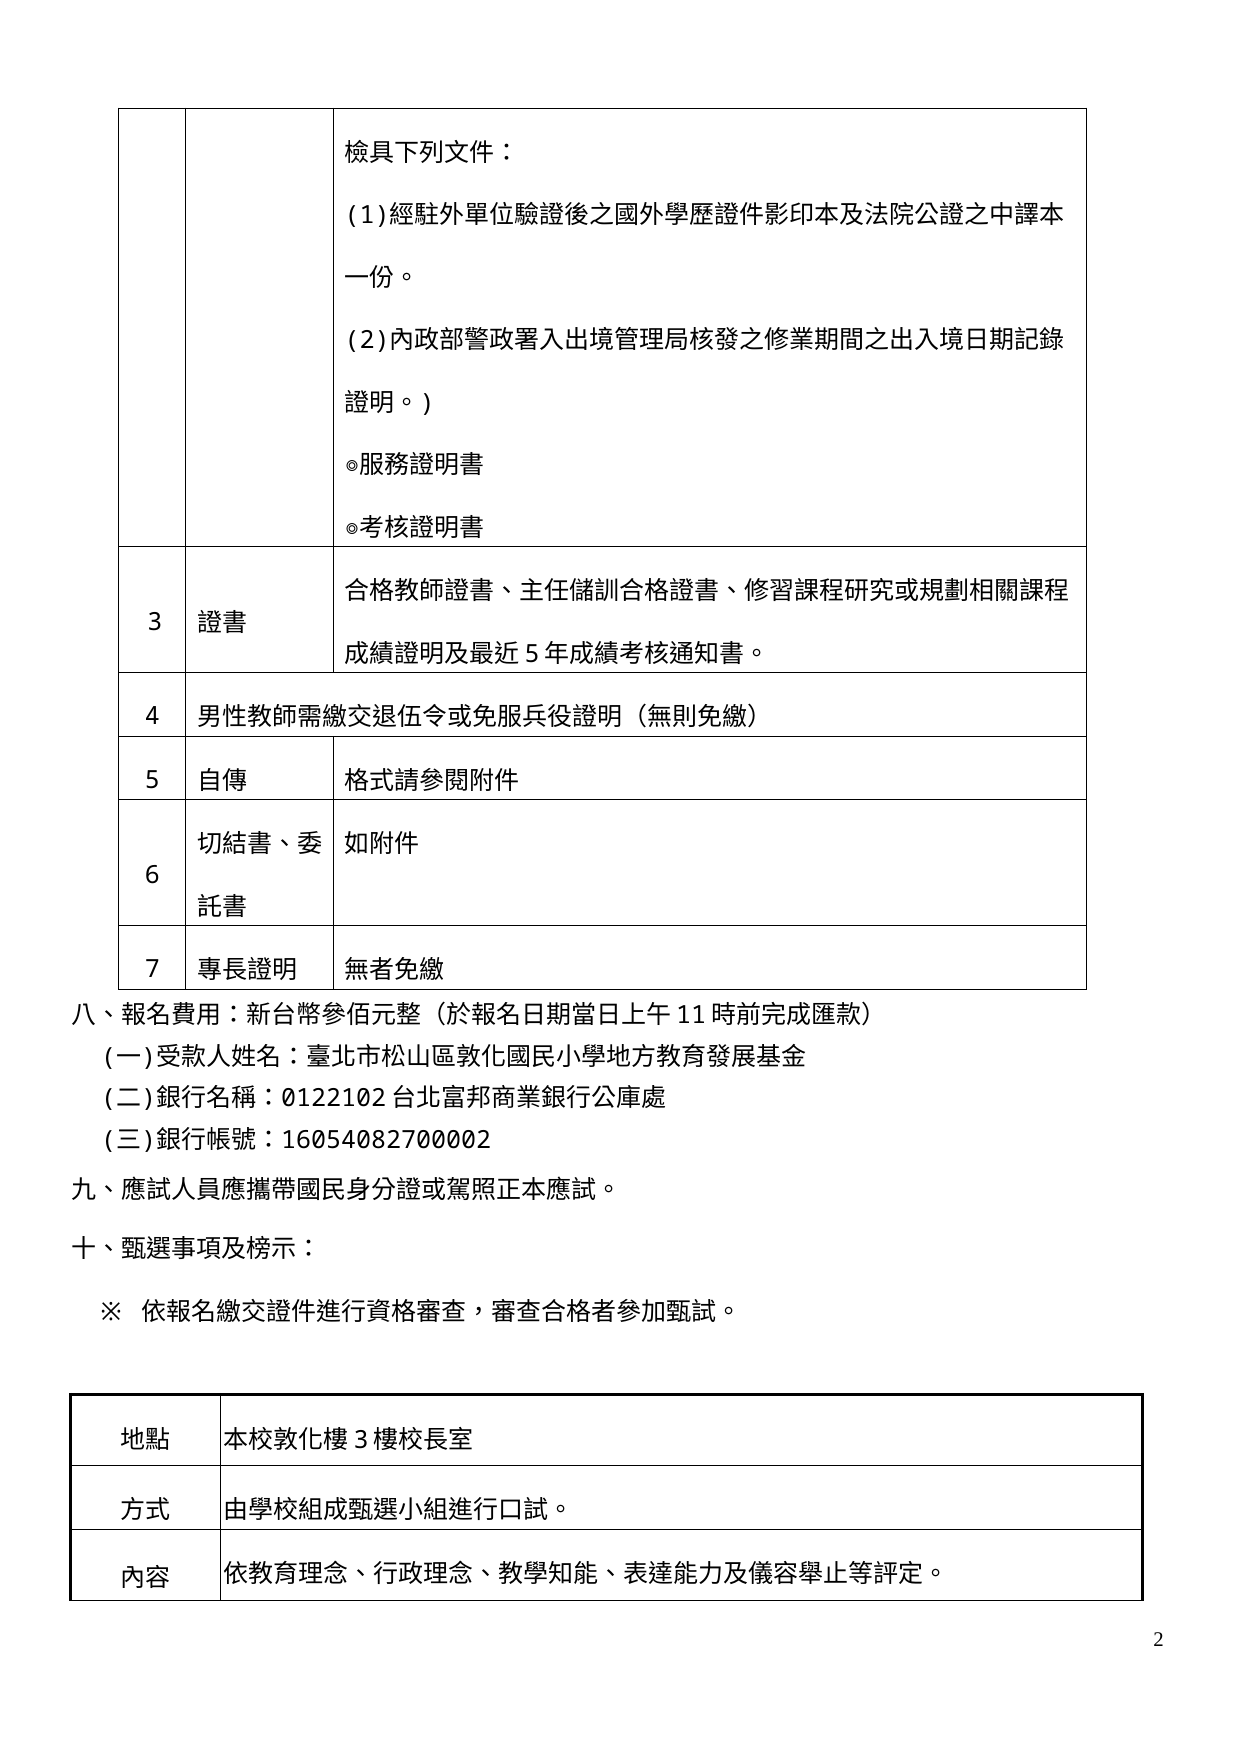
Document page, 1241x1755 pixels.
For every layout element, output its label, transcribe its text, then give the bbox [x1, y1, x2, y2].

table_cell 合格教師證書、主任儲訓合格證書、修習課程研究或規劃相關課程成績證明及最近5年成績考核通知書。 [334, 547, 1086, 672]
table_cell 7 [119, 926, 185, 989]
table_cell 檢具下列文件： (1)經駐外單位驗證後之國外學歷證件影印本及法院公證之中譯本一份。 (2)內政部警政署入出境管理局核發之修業期間之出入境日期記錄證明。) ◎服務證明書 ◎考核證明書 [334, 109, 1086, 546]
table_cell [119, 109, 185, 546]
table_header 本校敦化樓3樓校長室 [221, 1396, 1141, 1465]
text 十、甄選事項及榜示： [71, 1205, 1163, 1268]
text ※ 依報名繳交證件進行資格審查，審查合格者參加甄試。 [71, 1268, 1163, 1330]
table_cell 無者免繳 [334, 926, 1086, 989]
table_cell 自傳 [186, 737, 333, 799]
table_cell 專長證明 [186, 926, 333, 989]
table_cell 切結書、委託書 [186, 800, 333, 925]
table_cell 6 [119, 800, 185, 925]
table_cell [186, 109, 333, 546]
text (一)受款人姓名：臺北市松山區敦化國民小學地方教育發展基金 [71, 1032, 1163, 1073]
text (三)銀行帳號：16054082700002 [71, 1115, 1163, 1157]
text 九、應試人員應攜帶國民身分證或駕照正本應試。 [71, 1169, 1163, 1205]
table_cell 5 [119, 737, 185, 799]
table_cell 內容 [72, 1530, 220, 1600]
table_cell 方式 [72, 1466, 220, 1529]
table_cell 依教育理念、行政理念、教學知能、表達能力及儀容舉止等評定。 [221, 1530, 1141, 1600]
table_cell 男性教師需繳交退伍令或免服兵役證明（無則免繳） [186, 673, 1086, 736]
table_cell 3 [119, 547, 185, 672]
table_cell 如附件 [334, 800, 1086, 925]
table_cell 4 [119, 673, 185, 736]
text (二)銀行名稱：0122102台北富邦商業銀行公庫處 [71, 1073, 1163, 1115]
text 八、報名費用：新台幣參佰元整（於報名日期當日上午11時前完成匯款） [71, 990, 1163, 1032]
table_header 地點 [72, 1396, 220, 1465]
table_cell 證書 [186, 547, 333, 672]
table_cell 由學校組成甄選小組進行口試。 [221, 1466, 1141, 1529]
table_cell 格式請參閱附件 [334, 737, 1086, 799]
